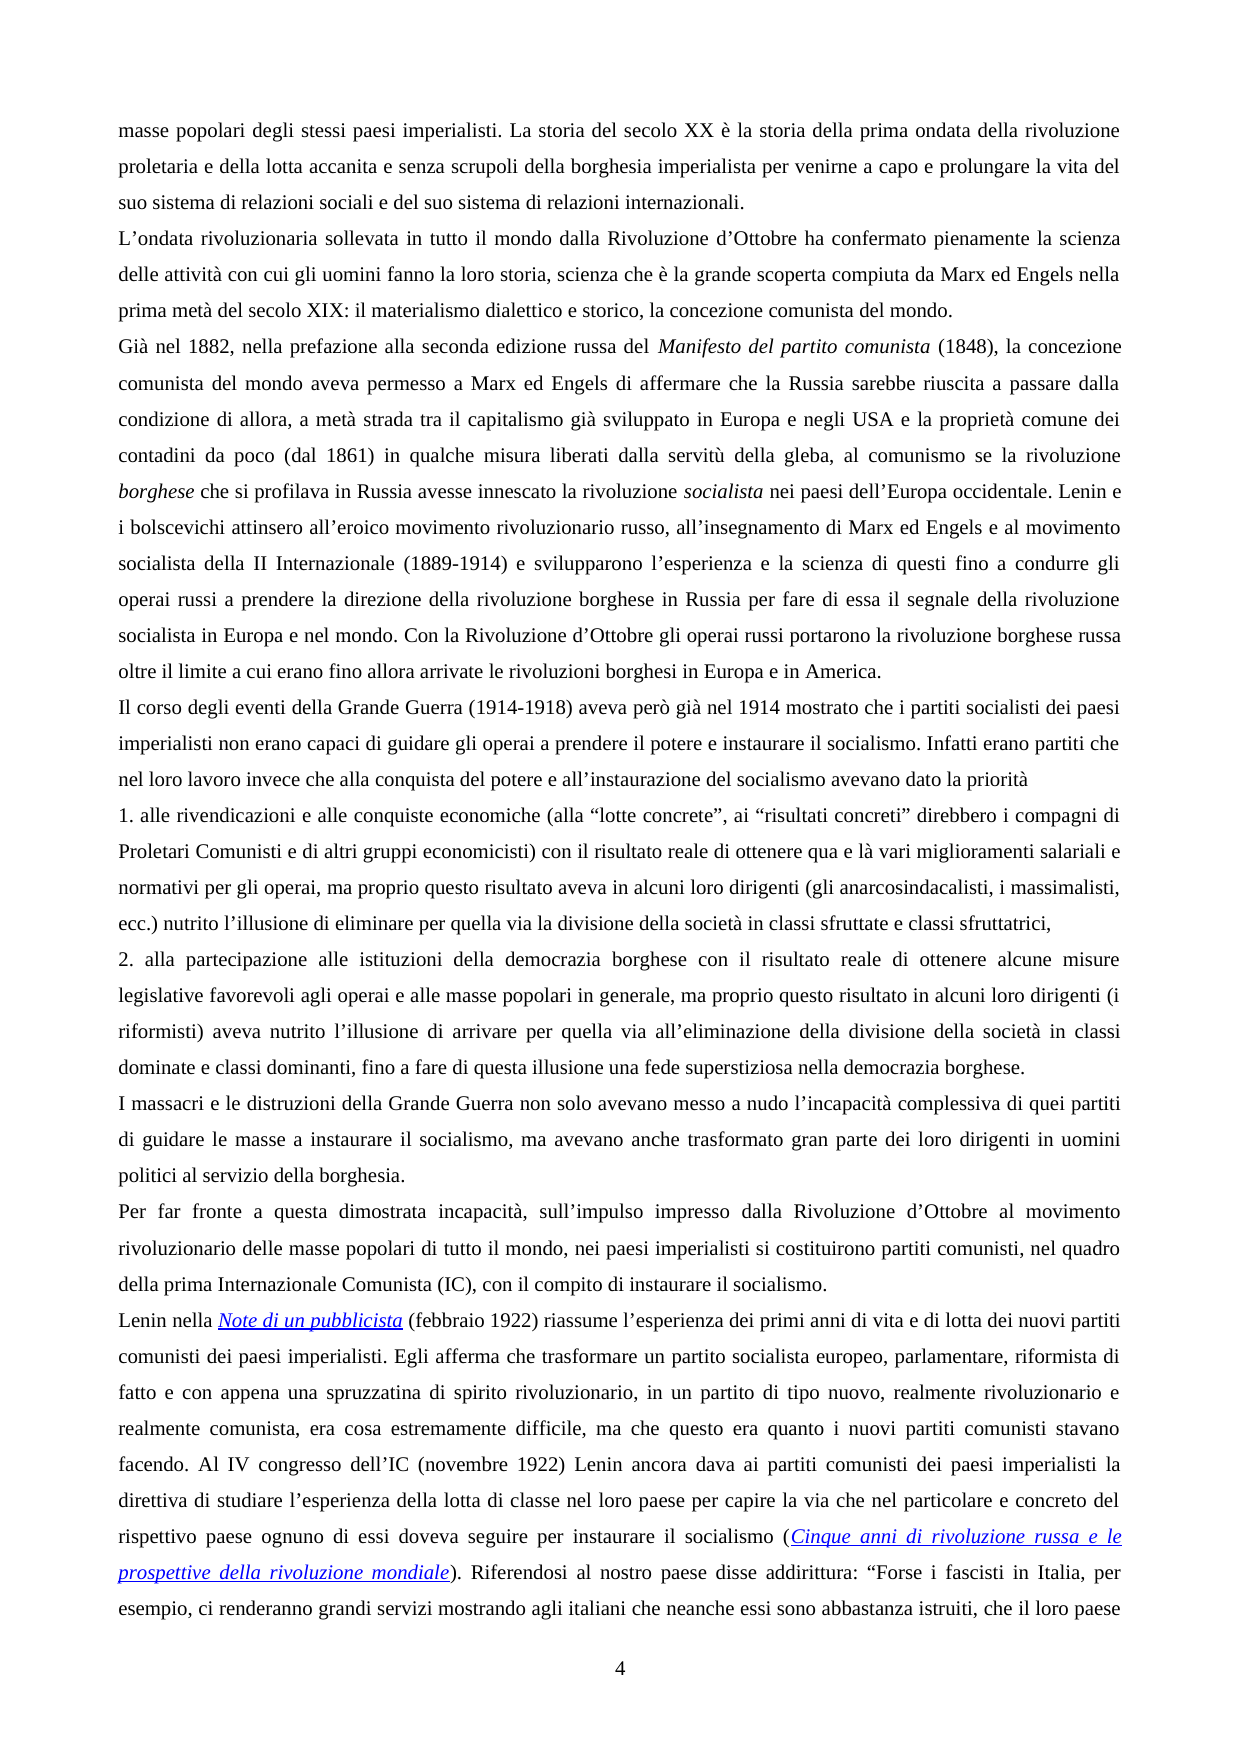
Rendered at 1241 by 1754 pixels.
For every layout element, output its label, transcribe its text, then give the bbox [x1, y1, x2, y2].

text Il corso degli eventi della Grande Guerra (1914-1918) aveva però già nel 1914 mostrato che i partiti socialisti dei paesi imperialisti non erano capaci di guidare gli operai a prendere il potere e instaurare il socialismo. Infatti erano partiti che nel loro lavoro invece che alla conquista del potere e all’instaurazione del socialismo avevano dato la priorità [118, 695, 1122, 791]
text Per far fronte a questa dimostrata incapacità, sull’impulso impresso dalla Rivoluzione d’Ottobre al movimento rivoluzionario delle masse popolari di tutto il mondo, nei paesi imperialisti si costituirono partiti comunisti, nel quadro della prima Internazionale Comunista (IC), con il compito di instaurare il socialismo. [118, 1199, 1122, 1296]
text Lenin nella Note di un pubblicista (febbraio 1922) riassume l’esperienza dei primi anni di vita e di lotta dei nuovi partiti comunisti dei paesi imperialisti. Egli afferma che trasformare un partito socialista europeo, parlamentare, riformista di fatto e con appena una spruzzatina di spirito rivoluzionario, in un partito di tipo nuovo, realmente rivoluzionario e realmente comunista, era cosa estremamente difficile, ma che questo era quanto i nuovi partiti comunisti stavano facendo. Al IV congresso dell’IC (novembre 1922) Lenin ancora dava ai partiti comunisti dei paesi imperialisti la direttiva di studiare l’esperienza della lotta di classe nel loro paese per capire la via che nel particolare e concreto del rispettivo paese ognuno di essi doveva seguire per instaurare il socialismo (Cinque anni di rivoluzione russa e le prospettive della rivoluzione mondiale). Riferendosi al nostro paese disse addirittura: “Forse i fascisti in Italia, per esempio, ci renderanno grandi servizi mostrando agli italiani che neanche essi sono abbastanza istruiti, che il loro paese [118, 1307, 1122, 1620]
text L’ondata rivoluzionaria sollevata in tutto il mondo dalla Rivoluzione d’Ottobre ha confermato pienamente la scienza delle attività con cui gli uomini fanno la loro storia, scienza che è la grande scoperta compiuta da Marx ed Engels nella prima metà del secolo XIX: il materialismo dialettico e storico, la concezione comunista del mondo. [118, 226, 1122, 322]
text I massacri e le distruzioni della Grande Guerra non solo avevano messo a nudo l’incapacità complessiva di quei partiti di guidare le masse a instaurare il socialismo, ma avevano anche trasformato gran parte dei loro dirigenti in uomini politici al servizio della borghesia. [118, 1091, 1122, 1187]
text 2. alla partecipazione alle istituzioni della democrazia borghese con il risultato reale di ottenere alcune misure legislative favorevoli agli operai e alle masse popolari in generale, ma proprio questo risultato in alcuni loro dirigenti (i riformisti) aveva nutrito l’illusione di arrivare per quella via all’eliminazione della divisione della società in classi dominate e classi dominanti, fino a fare di questa illusione una fede superstiziosa nella democrazia borghese. [118, 947, 1122, 1079]
text 1. alle rivendicazioni e alle conquiste economiche (alla “lotte concrete”, ai “risultati concreti” direbbero i compagni di Proletari Comunisti e di altri gruppi economicisti) con il risultato reale di ottenere qua e là vari miglioramenti salariali e normativi per gli operai, ma proprio questo risultato aveva in alcuni loro dirigenti (gli anarcosindacalisti, i massimalisti, ecc.) nutrito l’illusione di eliminare per quella via la divisione della società in classi sfruttate e classi sfruttatrici, [118, 803, 1122, 935]
text Già nel 1882, nella prefazione alla seconda edizione russa del Manifesto del partito comunista (1848), la concezione comunista del mondo aveva permesso a Marx ed Engels di affermare che la Russia sarebbe riuscita a passare dalla condizione di allora, a metà strada tra il capitalismo già sviluppato in Europa e negli USA e la proprietà comune dei contadini da poco (dal 1861) in qualche misura liberati dalla servitù della gleba, al comunismo se la rivoluzione borghese che si profilava in Russia avesse innescato la rivoluzione socialista nei paesi dell’Europa occidentale. Lenin e i bolscevichi attinsero all’eroico movimento rivoluzionario russo, all’insegnamento di Marx ed Engels e al movimento socialista della II Internazionale (1889-1914) e svilupparono l’esperienza e la scienza di questi fino a condurre gli operai russi a prendere la direzione della rivoluzione borghese in Russia per fare di essa il segnale della rivoluzione socialista in Europa e nel mondo. Con la Rivoluzione d’Ottobre gli operai russi portarono la rivoluzione borghese russa oltre il limite a cui erano fino allora arrivate le rivoluzioni borghesi in Europa e in America. [118, 334, 1122, 683]
text masse popolari degli stessi paesi imperialisti. La storia del secolo XX è la storia della prima ondata della rivoluzione proletaria e della lotta accanita e senza scrupoli della borghesia imperialista per venirne a capo e prolungare la vita del suo sistema di relazioni sociali e del suo sistema di relazioni internazionali. [118, 118, 1122, 214]
